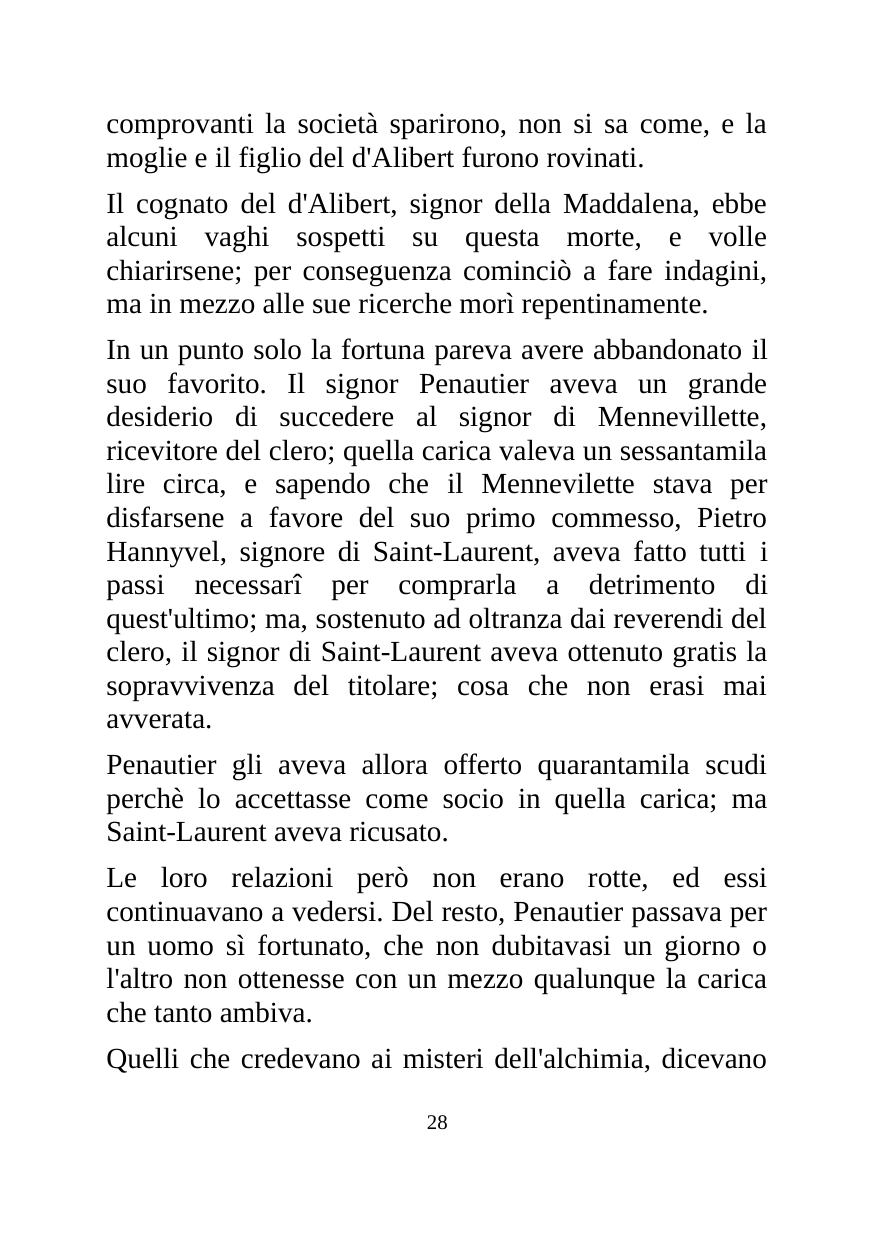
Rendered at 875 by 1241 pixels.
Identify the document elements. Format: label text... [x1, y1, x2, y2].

text Quelli che credevano ai misteri dell'alchimia, dicevano [106, 1041, 768, 1074]
text Il cognato del d'Alibert, signor della Maddalena, ebbe alcuni vaghi sospetti su questa morte, e volle chiarirsene; per conseguenza cominciò a fare indagini, ma in mezzo alle sue ricerche morì repentinamente. [106, 186, 768, 320]
text Penautier gli aveva allora offerto quarantamila scudi perchè lo accettasse come socio in quella carica; ma Saint-Laurent aveva ricusato. [106, 747, 768, 848]
text Infatti, Reich di Penautier si era associato d'interessi e d'affari con certo d'Alibert, suo primo commesso, che morì ad un tratto d'apoplessia. La sua morte fu conosciuta da Penautier prima della famiglia; le carte comprovanti la società sparirono, non si sa come, e la moglie e il figlio del d'Alibert furono rovinati. [106, 106, 768, 173]
text Le loro relazioni però non erano rotte, ed essi continuavano a vedersi. Del resto, Penautier passava per un uomo sì fortunato, che non dubitavasi un giorno o l'altro non ottenesse con un mezzo qualunque la carica che tanto ambiva. [106, 861, 768, 1028]
text In un punto solo la fortuna pareva avere abbandonato il suo favorito. Il signor Penautier aveva un grande desiderio di succedere al signor di Mennevillette, ricevitore del clero; quella carica valeva un sessantamila lire circa, e sapendo che il Mennevilette stava per disfarsene a favore del suo primo commesso, Pietro Hannyvel, signore di Saint-Laurent, aveva fatto tutti i passi necessarî per comprarla a detrimento di quest'ultimo; ma, sostenuto ad oltranza dai reverendi del clero, il signor di Saint-Laurent aveva ottenuto gratis la sopravvivenza del titolare; cosa che non erasi mai avverata. [106, 332, 768, 735]
